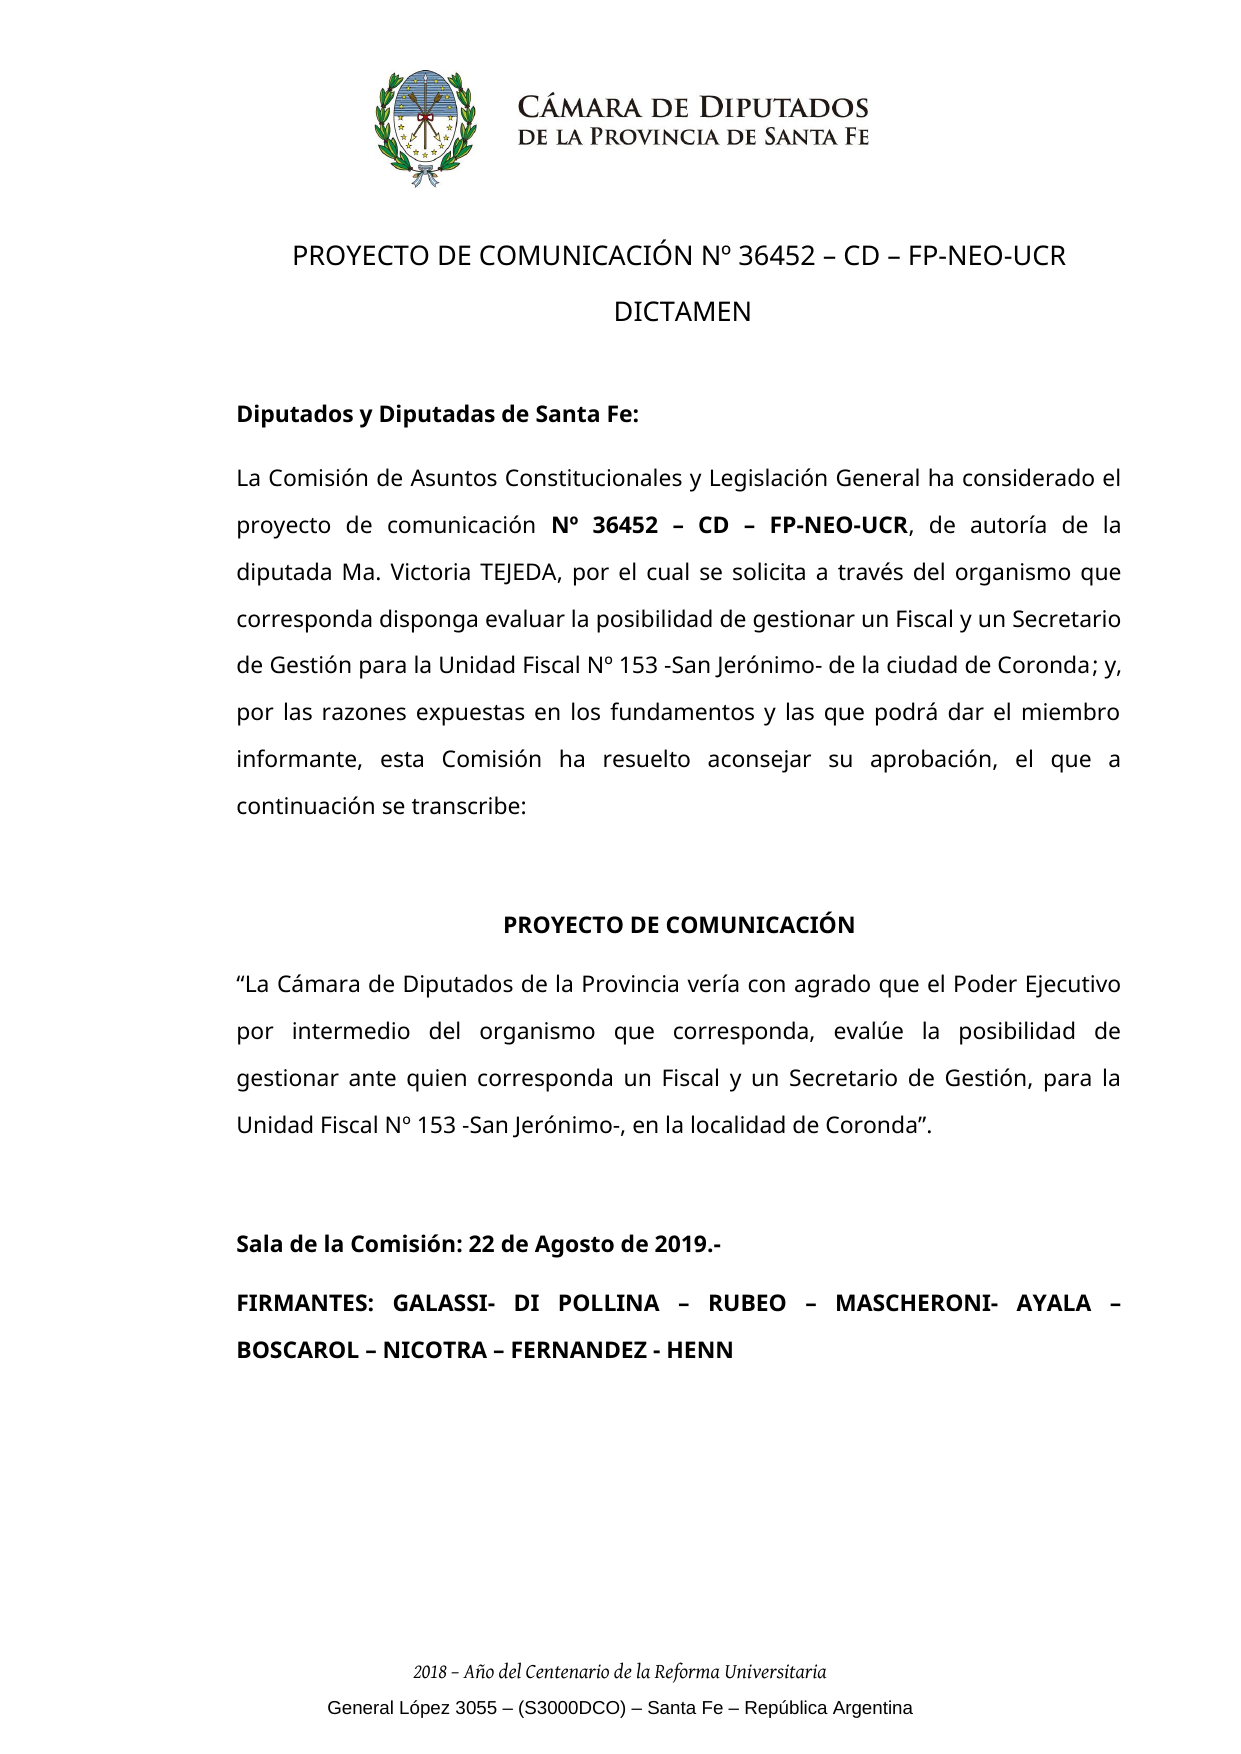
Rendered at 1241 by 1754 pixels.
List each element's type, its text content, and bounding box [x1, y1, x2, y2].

text Sala de la Comisión: 22 de Agosto de 2019.- [236, 1228, 1122, 1259]
text DICTAMEN [236, 292, 1122, 329]
text La Comisión de Asuntos Constitucionales y Legislación General ha considerado el proyecto de comunicación Nº 36452 – CD – FP-NEO-UCR, de autoría de la diputada Ma. Victoria TEJEDA, por el cual se solicita a través del organismo que corresponda disponga evaluar la posibilidad de gestionar un Fiscal y un Secretario de Gestión para la Unidad Fiscal Nº 153 -San Jerónimo- de la ciudad de Coronda; y, por las razones expuestas en los fundamentos y las que podrá dar el miembro informante, esta Comisión ha resuelto aconsejar su aprobación, el que a continuación se transcribe: [236, 462, 1122, 821]
picture [374, 70, 869, 192]
text FIRMANTES: GALASSI- DI POLLINA – RUBEO – MASCHERONI- AYALA – BOSCAROL – NICOTRA – FERNANDEZ - HENN [236, 1287, 1122, 1365]
text PROYECTO DE COMUNICACIÓN [236, 909, 1122, 940]
text Diputados y Diputadas de Santa Fe: [236, 398, 1122, 430]
text “La Cámara de Diputados de la Provincia vería con agrado que el Poder Ejecutivo por intermedio del organismo que corresponda, evalúe la posibilidad de gestionar ante quien corresponda un Fiscal y un Secretario de Gestión, para la Unidad Fiscal Nº 153 -San Jerónimo-, en la localidad de Coronda”. [236, 968, 1122, 1140]
text PROYECTO DE COMUNICACIÓN Nº 36452 – CD – FP-NEO-UCR [236, 236, 1122, 273]
